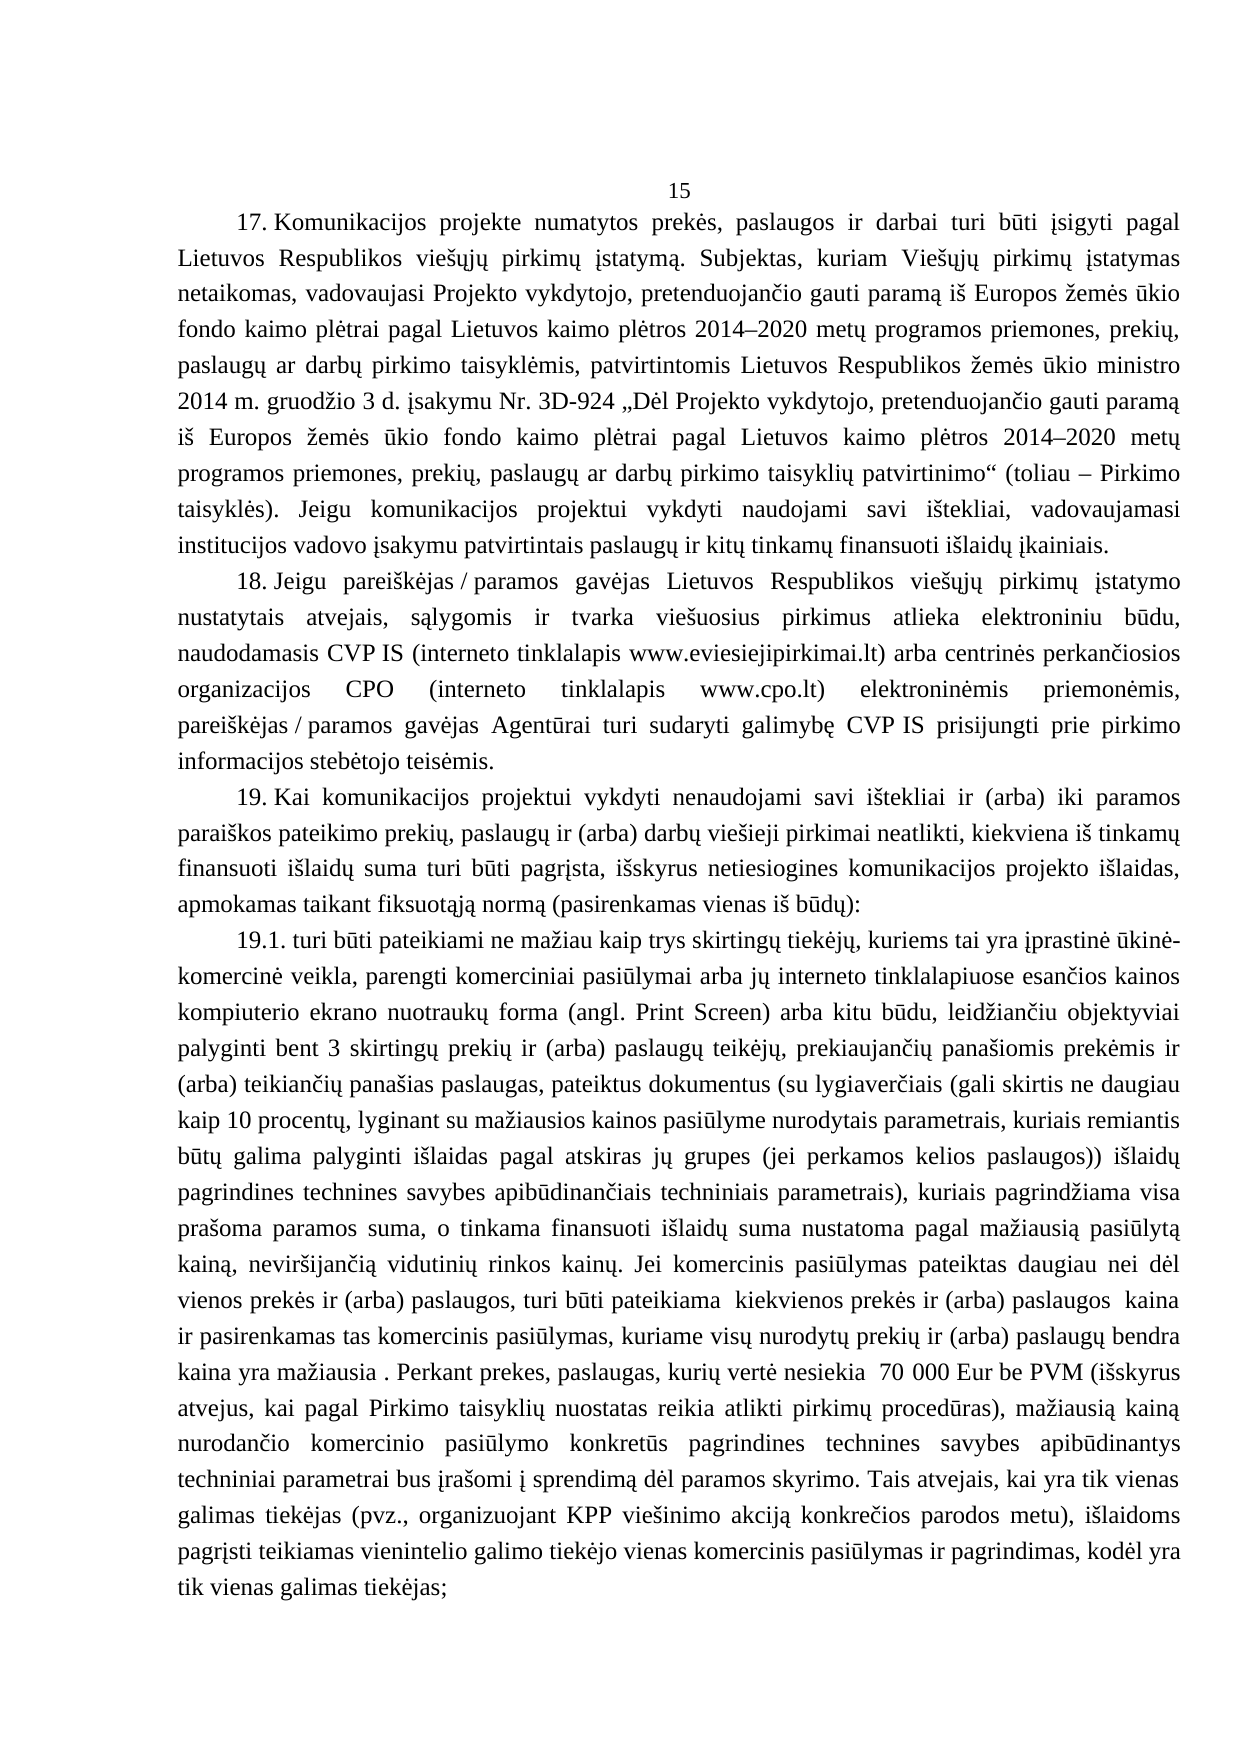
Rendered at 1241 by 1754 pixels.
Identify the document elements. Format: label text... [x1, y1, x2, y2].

text 17. Komunikacijos projekte numatytos prekės, paslaugos ir darbai turi būti įsigyti pagal Lietuvos Respublikos viešųjų pirkimų įstatymą. Subjektas, kuriam Viešųjų pirkimų įstatymas netaikomas, vadovaujasi Projekto vykdytojo, pretenduojančio gauti paramą iš Europos žemės ūkio fondo kaimo plėtrai pagal Lietuvos kaimo plėtros 2014–2020 metų programos priemones, prekių, paslaugų ar darbų pirkimo taisyklėmis, patvirtintomis Lietuvos Respublikos žemės ūkio ministro 2014 m. gruodžio 3 d. įsakymu Nr. 3D-924 „Dėl Projekto vykdytojo, pretenduojančio gauti paramą iš Europos žemės ūkio fondo kaimo plėtrai pagal Lietuvos kaimo plėtros 2014–2020 metų programos priemones, prekių, paslaugų ar darbų pirkimo taisyklių patvirtinimo“ (toliau – Pirkimo taisyklės). Jeigu komunikacijos projektui vykdyti naudojami savi ištekliai, vadovaujamasi institucijos vadovo įsakymu patvirtintais paslaugų ir kitų tinkamų finansuoti išlaidų įkainiais. [177, 207, 1181, 559]
text 18. Jeigu pareiškėjas / paramos gavėjas Lietuvos Respublikos viešųjų pirkimų įstatymo nustatytais atvejais, sąlygomis ir tvarka viešuosius pirkimus atlieka elektroniniu būdu, naudodamasis CVP IS (interneto tinklalapis www.eviesiejipirkimai.lt) arba centrinės perkančiosios organizacijos CPO (interneto tinklalapis www.cpo.lt) elektroninėmis priemonėmis, pareiškėjas / paramos gavėjas Agentūrai turi sudaryti galimybę CVP IS prisijungti prie pirkimo informacijos stebėtojo teisėmis. [177, 566, 1181, 774]
text 19.1. turi būti pateikiami ne mažiau kaip trys skirtingų tiekėjų, kuriems tai yra įprastinė ūkinė-komercinė veikla, parengti komerciniai pasiūlymai arba jų interneto tinklalapiuose esančios kainos kompiuterio ekrano nuotraukų forma (angl. Print Screen) arba kitu būdu, leidžiančiu objektyviai palyginti bent 3 skirtingų prekių ir (arba) paslaugų teikėjų, prekiaujančių panašiomis prekėmis ir (arba) teikiančių panašias paslaugas, pateiktus dokumentus (su lygiaverčiais (gali skirtis ne daugiau kaip 10 procentų, lyginant su mažiausios kainos pasiūlyme nurodytais parametrais, kuriais remiantis būtų galima palyginti išlaidas pagal atskiras jų grupes (jei perkamos kelios paslaugos)) išlaidų pagrindines technines savybes apibūdinančiais techniniais parametrais), kuriais pagrindžiama visa prašoma paramos suma, o tinkama finansuoti išlaidų suma nustatoma pagal mažiausią pasiūlytą kainą, neviršijančią vidutinių rinkos kainų. Jei komercinis pasiūlymas pateiktas daugiau nei dėl vienos prekės ir (arba) paslaugos, turi būti pateikiama kiekvienos prekės ir (arba) paslaugos kaina ir pasirenkamas tas komercinis pasiūlymas, kuriame visų nurodytų prekių ir (arba) paslaugų bendra kaina yra mažiausia . Perkant prekes, paslaugas, kurių vertė nesiekia 70 000 Eur be PVM (išskyrus atvejus, kai pagal Pirkimo taisyklių nuostatas reikia atlikti pirkimų procedūras), mažiausią kainą nurodančio komercinio pasiūlymo konkretūs pagrindines technines savybes apibūdinantys techniniai parametrai bus įrašomi į sprendimą dėl paramos skyrimo. Tais atvejais, kai yra tik vienas galimas tiekėjas (pvz., organizuojant KPP viešinimo akciją konkrečios parodos metu), išlaidoms pagrįsti teikiamas vienintelio galimo tiekėjo vienas komercinis pasiūlymas ir pagrindimas, kodėl yra tik vienas galimas tiekėjas; [177, 925, 1181, 1601]
text 19. Kai komunikacijos projektui vykdyti nenaudojami savi ištekliai ir (arba) iki paramos paraiškos pateikimo prekių, paslaugų ir (arba) darbų viešieji pirkimai neatlikti, kiekviena iš tinkamų finansuoti išlaidų suma turi būti pagrįsta, išskyrus netiesiogines komunikacijos projekto išlaidas, apmokamas taikant fiksuotąją normą (pasirenkamas vienas iš būdų): [177, 782, 1181, 918]
